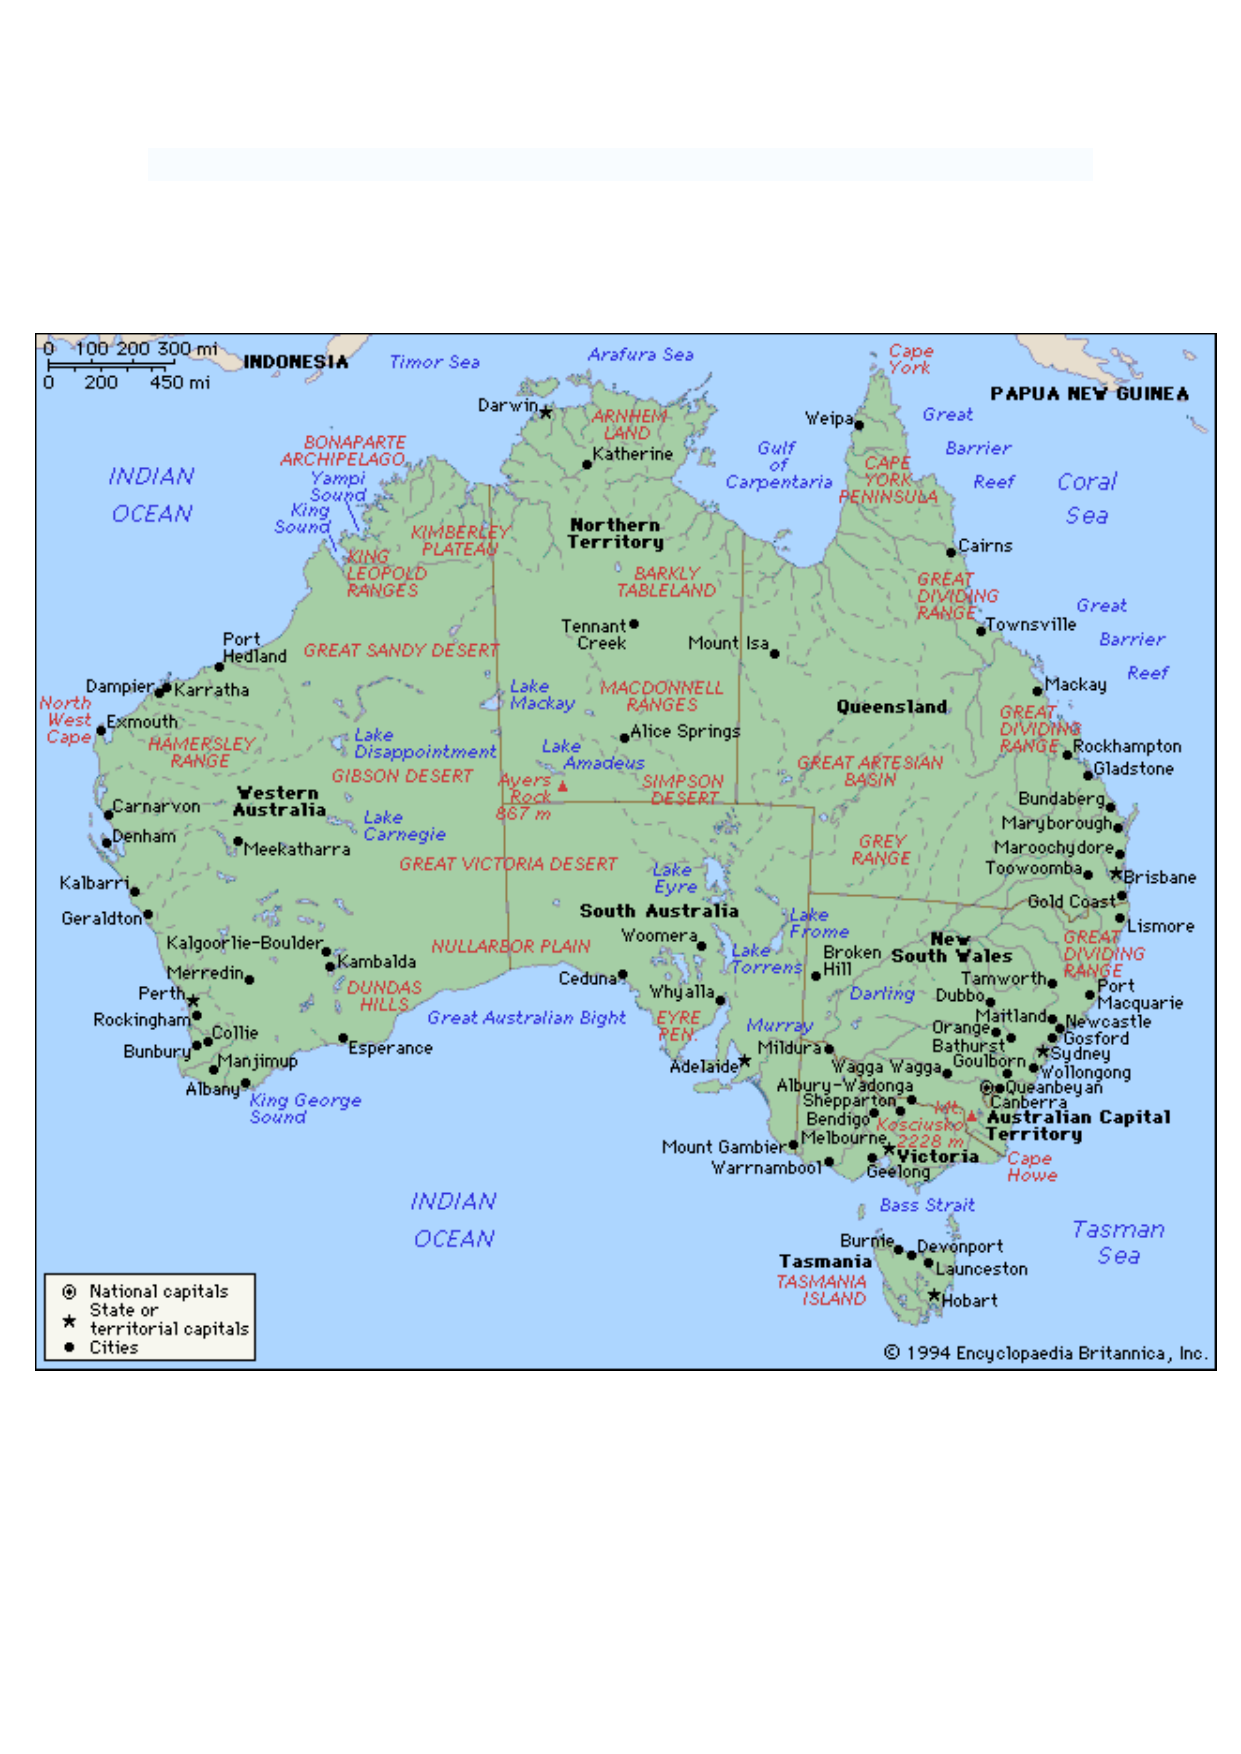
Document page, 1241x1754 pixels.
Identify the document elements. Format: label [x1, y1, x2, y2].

picture [35, 333, 1217, 1371]
